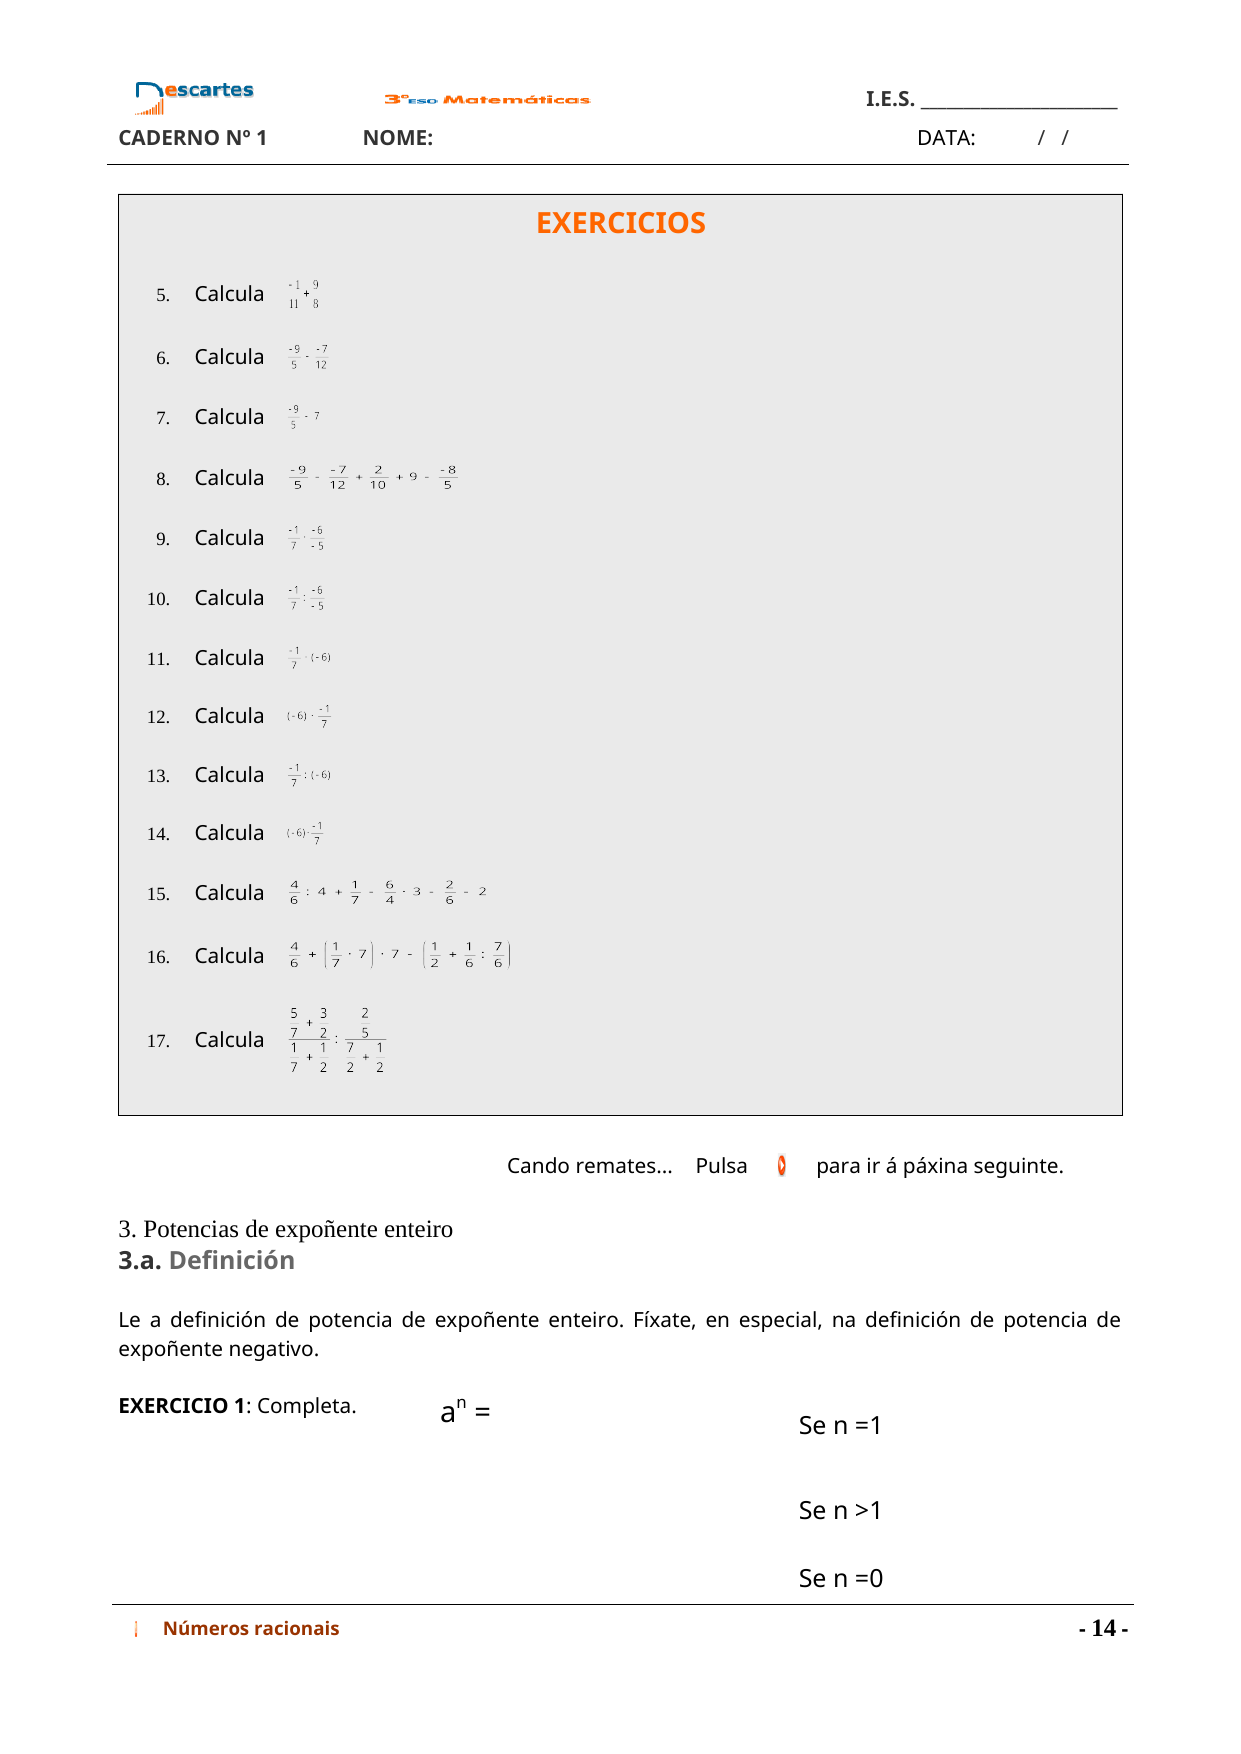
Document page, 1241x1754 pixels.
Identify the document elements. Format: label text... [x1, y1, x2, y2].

table_cell Se n =0 [787, 1561, 950, 1595]
table_header [591, 1391, 787, 1459]
table_cell Se n >1 [787, 1459, 950, 1561]
list Calcula [170, 393, 1107, 441]
list Calcula [170, 994, 1107, 1084]
table_header an = [414, 1391, 502, 1595]
table_header EXERCICIO 1: Completa. [107, 1391, 413, 1595]
list Calcula [170, 332, 1107, 380]
text 3.a. Definición [118, 1243, 1122, 1277]
table_header para ir á páxina seguinte. [810, 1145, 1134, 1186]
table_header Pulsa [679, 1145, 754, 1186]
list Calcula [170, 693, 1107, 739]
table_cell [591, 1459, 787, 1561]
picture [134, 82, 257, 115]
list Calcula [170, 574, 1107, 622]
table_cell [591, 1561, 787, 1595]
table_header Cando remates... [112, 1145, 679, 1186]
picture [134, 1620, 138, 1637]
picture [777, 1153, 786, 1177]
list Calcula [170, 634, 1107, 680]
list Calcula [170, 751, 1107, 797]
list Calcula [170, 267, 1107, 320]
list Calcula [170, 453, 1107, 501]
text Le a definición de potencia de expoñente enteiro. Fíxate, en especial, na definición de potencia de expoñente negativo. [118, 1306, 1122, 1362]
list Calcula [170, 810, 1107, 856]
list Calcula [170, 513, 1107, 561]
list Calcula [170, 928, 1107, 982]
table_header Se n =1 [787, 1391, 950, 1459]
subtitle EXERCICIOS [135, 202, 1107, 242]
table_header [502, 1391, 591, 1595]
list Calcula [170, 868, 1107, 916]
text 3. Potencias de expoñente enteiro [118, 1214, 1122, 1243]
table_header [754, 1145, 810, 1186]
